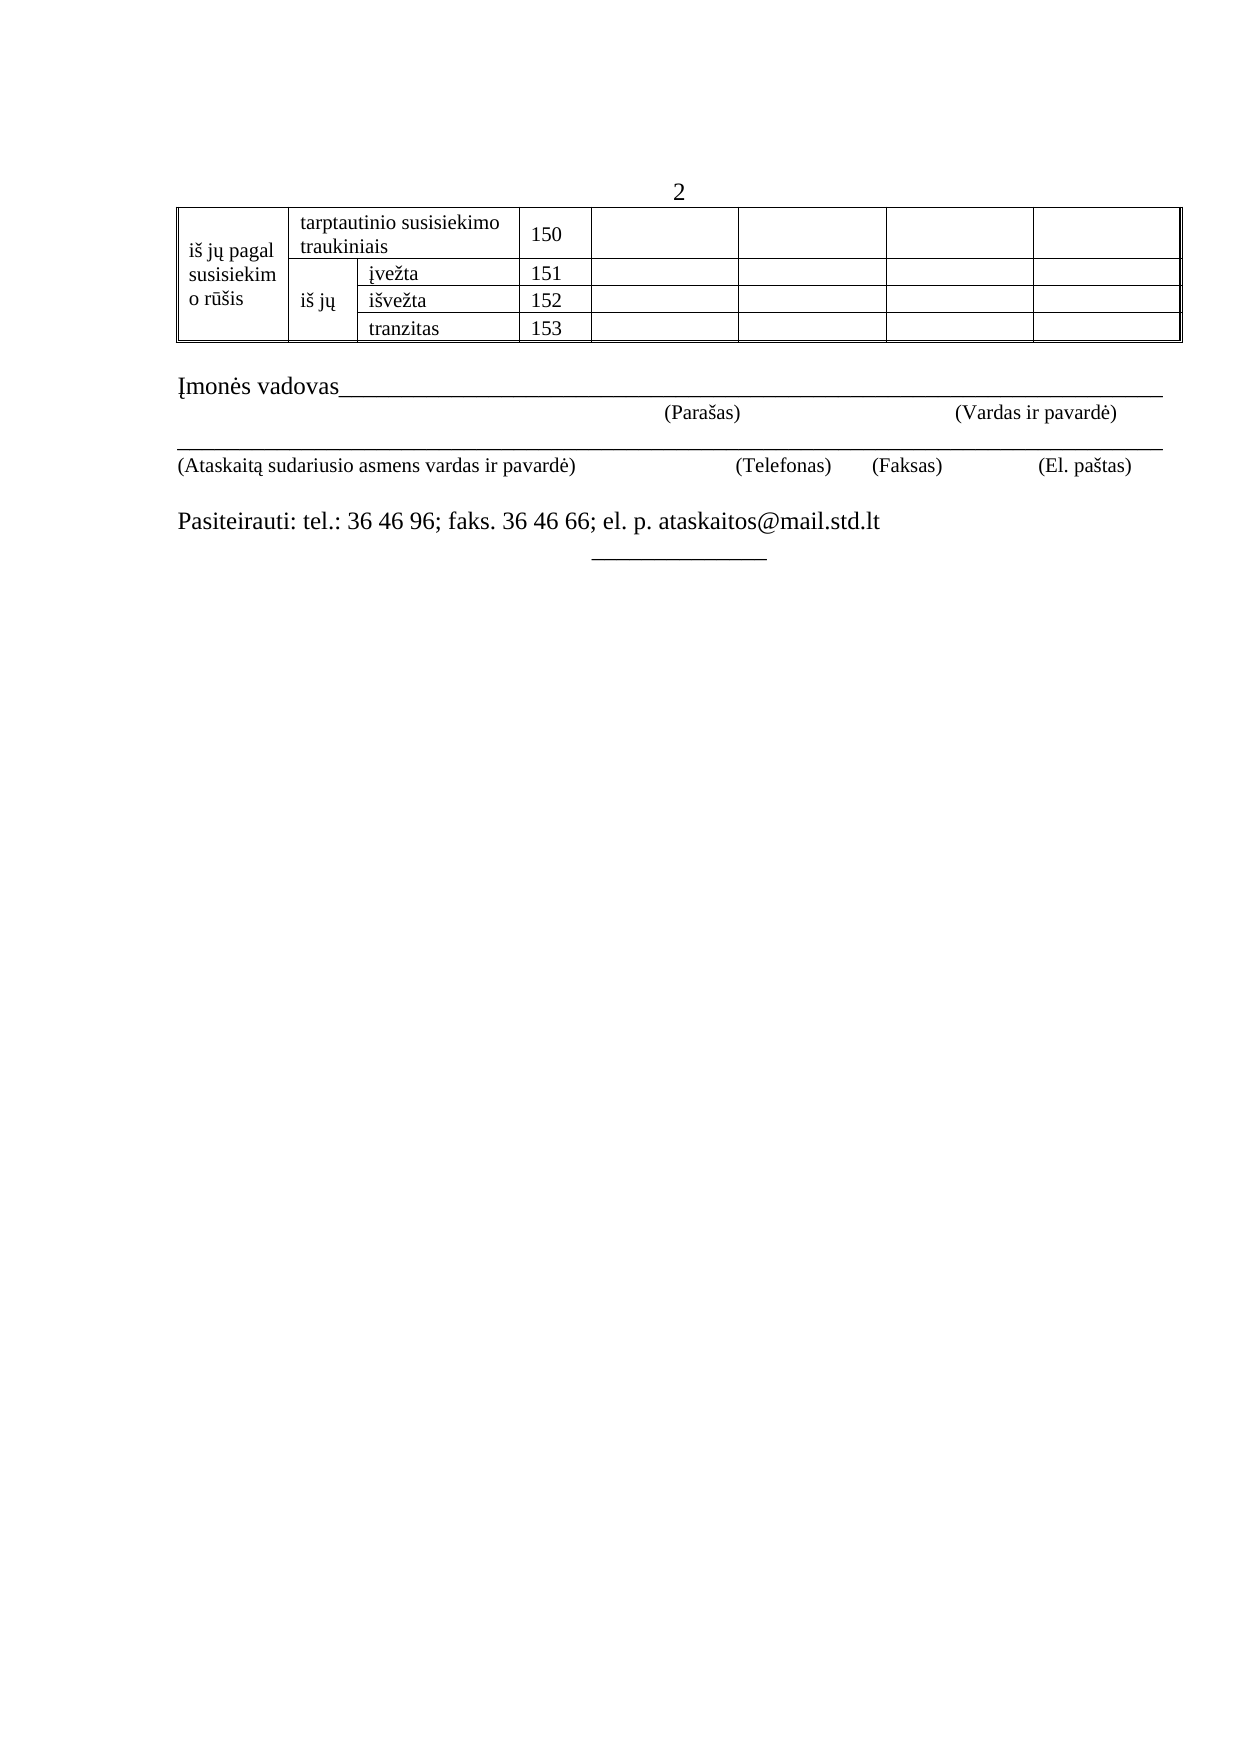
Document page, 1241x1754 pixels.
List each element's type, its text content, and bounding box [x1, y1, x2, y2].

text (Parašas) (Vardas ir pavardė) [177, 400, 1181, 424]
table_cell [887, 286, 1033, 312]
table_cell [887, 313, 1033, 339]
table_cell [739, 259, 886, 285]
table_cell iš jų [289, 259, 357, 339]
table_cell [1034, 286, 1179, 312]
text pasiteirauti: tel.: 36 46 96; faks. 36 46 66; el. p. ataskaitos@mail.std.lt [177, 506, 1181, 534]
table_cell [592, 259, 738, 285]
table_cell [739, 313, 886, 339]
text Įmonės vadovas [177, 371, 1181, 400]
table_cell [887, 208, 1033, 258]
table_cell [592, 208, 738, 258]
text ______________ [177, 534, 1181, 563]
table_cell [592, 313, 738, 339]
text (Ataskaitą sudariusio asmens vardas ir pavardė) (Telefonas) (Faksas) (El. paštas) [177, 453, 1181, 477]
table_cell [1034, 313, 1179, 339]
table_cell 153 [520, 313, 591, 339]
table_cell tranzitas [358, 313, 519, 339]
table_cell iš jų pagal susisiekimo rūšis [179, 208, 288, 339]
table_cell 150 [520, 208, 591, 258]
table_cell [739, 286, 886, 312]
table_cell [1034, 259, 1179, 285]
table_cell tarptautinio susisiekimo traukiniais [289, 208, 519, 258]
table_cell [592, 286, 738, 312]
table_cell [1034, 208, 1179, 258]
table_cell [739, 208, 886, 258]
table_cell įvežta [358, 259, 519, 285]
table_cell 152 [520, 286, 591, 312]
table_cell [887, 259, 1033, 285]
table_cell išvežta [358, 286, 519, 312]
table_cell 151 [520, 259, 591, 285]
